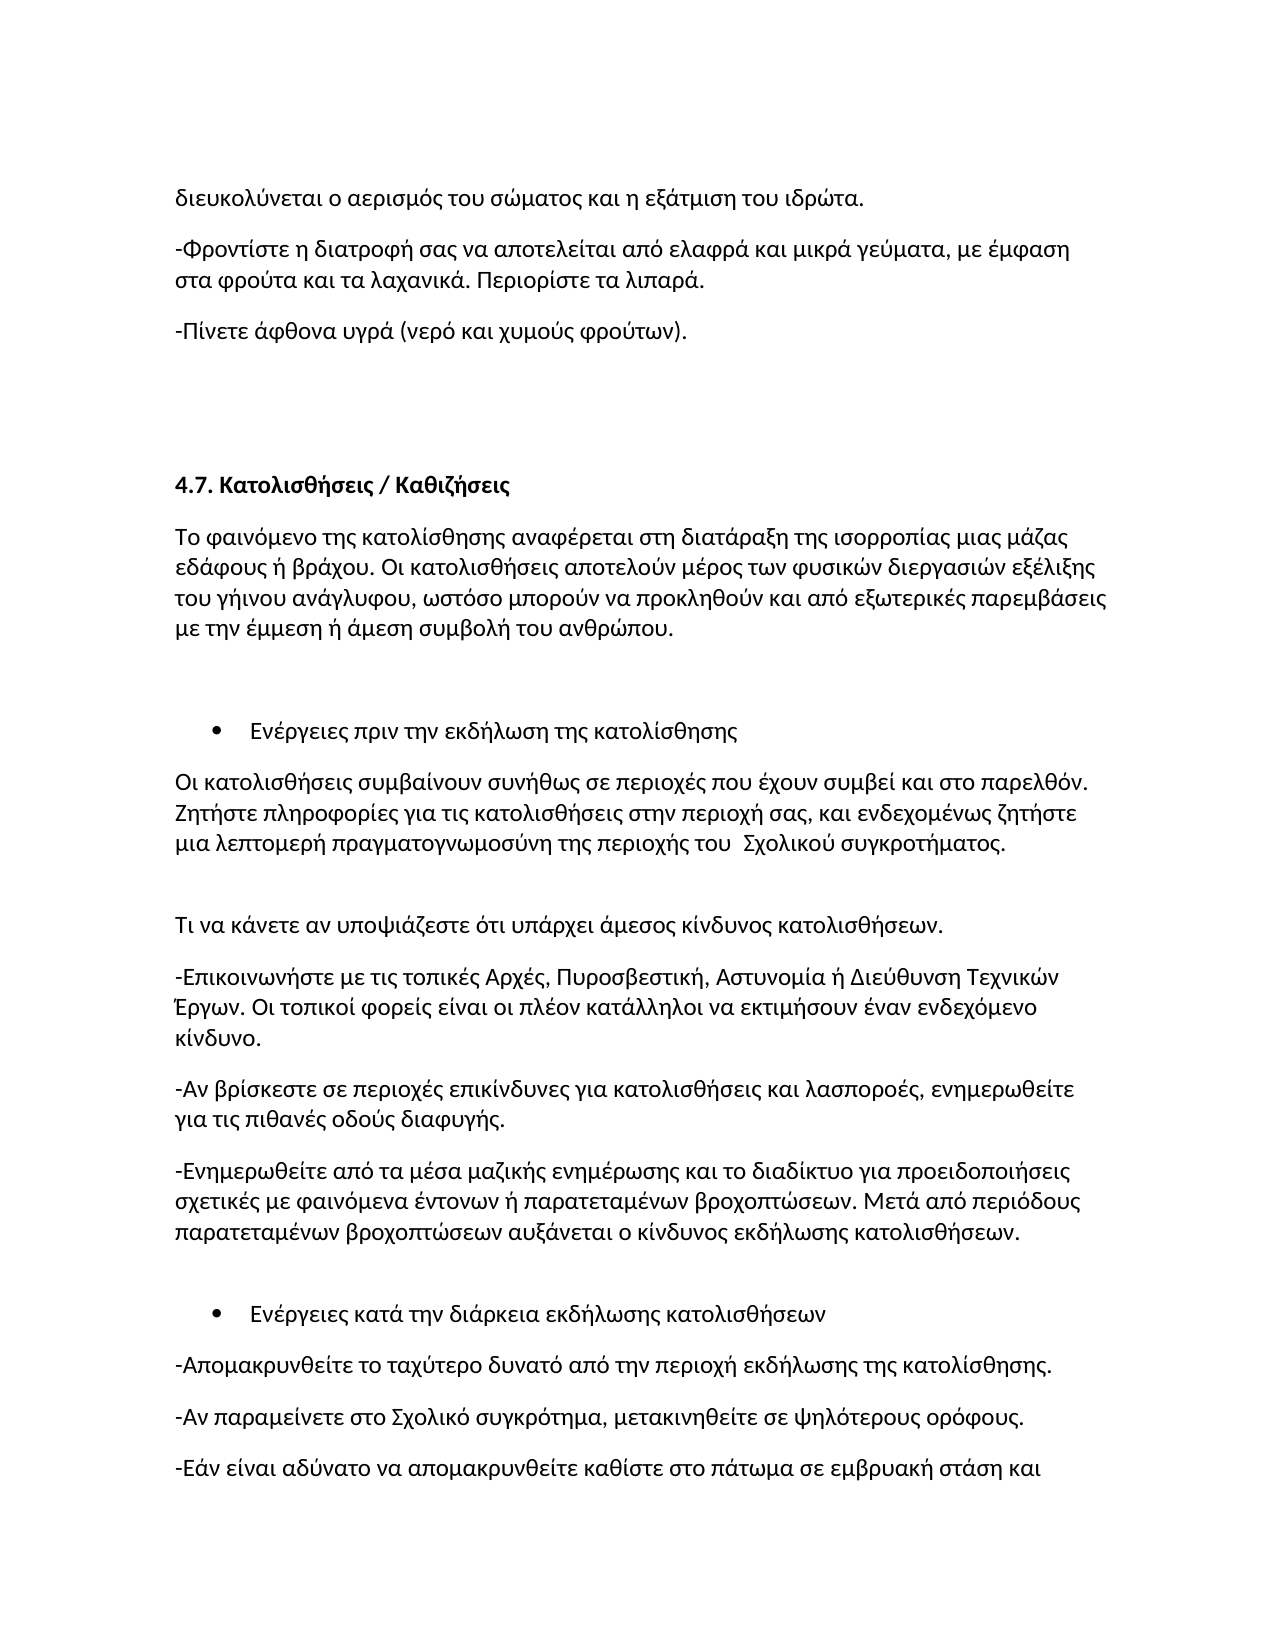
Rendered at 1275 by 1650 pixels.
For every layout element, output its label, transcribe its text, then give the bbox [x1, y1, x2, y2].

text -Φροντίστε η διατροφή σας να αποτελείται από ελαφρά και μικρά γεύματα, με έμφαση στα φρούτα και τα λαχανικά. Περιορίστε τα λιπαρά. [175, 233, 1110, 294]
text διευκολύνεται ο αερισμός του σώματος και η εξάτμιση του ιδρώτα. [175, 182, 1110, 213]
text -Αν βρίσκεστε σε περιοχές επικίνδυνες για κατολισθήσεις και λασποροές, ενημερωθείτε για τις πιθανές οδούς διαφυγής. [175, 1073, 1110, 1134]
text -Αν παραμείνετε στο Σχολικό συγκρότημα, μετακινηθείτε σε ψηλότερους ορόφους. [175, 1401, 1110, 1431]
text 4.7. Κατολισθήσεις / Καθιζήσεις [175, 469, 1110, 500]
text -Πίνετε άφθονα υγρά (νερό και χυμούς φρούτων). [175, 315, 1110, 346]
text -Εάν είναι αδύνατο να απομακρυνθείτε καθίστε στο πάτωμα σε εμβρυακή στάση και [175, 1452, 1110, 1482]
text Οι κατολισθήσεις συμβαίνουν συνήθως σε περιοχές που έχουν συμβεί και στο παρελθόν. Ζητήστε πληροφορίες για τις κατολισθήσεις στην περιοχή σας, και ενδεχομένως ζητήστε μια λεπτομερή πραγματογνωμοσύνη της περιοχής του Σχολικού συγκροτήματος. [175, 766, 1110, 888]
list Ενέργειες πριν την εκδήλωση της κατολίσθησης [212, 715, 1110, 746]
list Ενέργειες κατά την διάρκεια εκδήλωσης κατολισθήσεων [212, 1298, 1110, 1328]
text -Απομακρυνθείτε το ταχύτερο δυνατό από την περιοχή εκδήλωσης της κατολίσθησης. [175, 1349, 1110, 1380]
text -Ενημερωθείτε από τα μέσα μαζικής ενημέρωσης και το διαδίκτυο για προειδοποιήσεις σχετικές με φαινόμενα έντονων ή παρατεταμένων βροχοπτώσεων. Μετά από περιόδους παρατεταμένων βροχοπτώσεων αυξάνεται ο κίνδυνος εκδήλωσης κατολισθήσεων. [175, 1155, 1110, 1277]
text -Επικοινωνήστε με τις τοπικές Αρχές, Πυροσβεστική, Αστυνομία ή Διεύθυνση Τεχνικών Έργων. Οι τοπικοί φορείς είναι οι πλέον κατάλληλοι να εκτιμήσουν έναν ενδεχόμενο κίνδυνο. [175, 961, 1110, 1052]
text Το φαινόμενο της κατολίσθησης αναφέρεται στη διατάραξη της ισορροπίας μιας μάζας εδάφους ή βράχου. Οι κατολισθήσεις αποτελούν μέρος των φυσικών διεργασιών εξέλιξης του γήινου ανάγλυφου, ωστόσο μπορούν να προκληθούν και από εξωτερικές παρεμβάσεις με την έμμεση ή άμεση συμβολή του ανθρώπου. [175, 521, 1110, 643]
text Τι να κάνετε αν υποψιάζεστε ότι υπάρχει άμεσος κίνδυνος κατολισθήσεων. [175, 909, 1110, 940]
